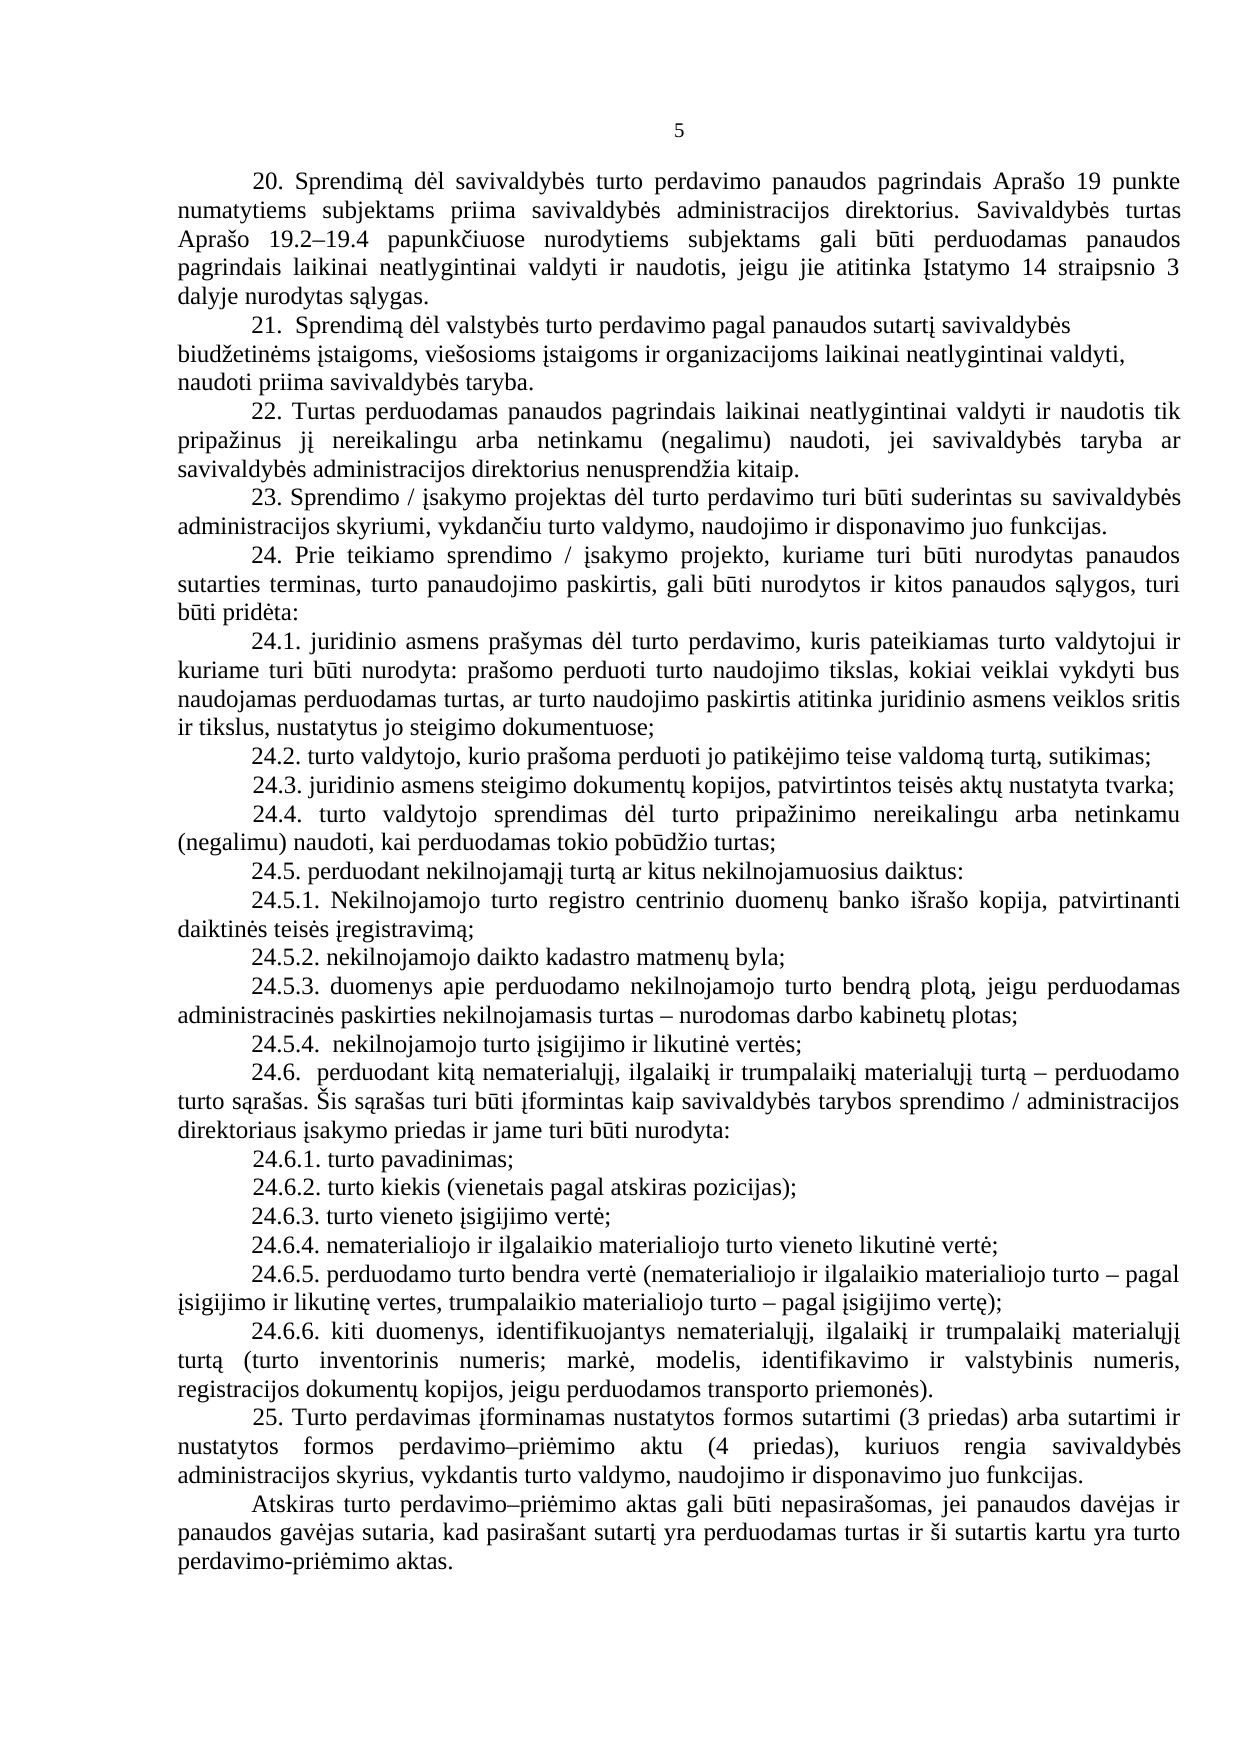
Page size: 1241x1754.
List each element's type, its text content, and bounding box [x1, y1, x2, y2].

text 24.4. turto valdytojo sprendimas dėl turto pripažinimo nereikalingu arba netinkamu (negalimu) naudoti, kai perduodamas tokio pobūdžio turtas; [177, 799, 1181, 856]
text 24.6.2. turto kiekis (vienetais pagal atskiras pozicijas); [177, 1172, 1181, 1201]
text 24.6.5. perduodamo turto bendra vertė (nematerialiojo ir ilgalaikio materialiojo turto – pagal įsigijimo ir likutinę vertes, trumpalaikio materialiojo turto – pagal įsigijimo vertę); [177, 1259, 1181, 1316]
text 24.1. juridinio asmens prašymas dėl turto perdavimo, kuris pateikiamas turto valdytojui ir kuriame turi būti nurodyta: prašomo perduoti turto naudojimo tikslas, kokiai veiklai vykdyti bus naudojamas perduodamas turtas, ar turto naudojimo paskirtis atitinka juridinio asmens veiklos sritis ir tikslus, nustatytus jo steigimo dokumentuose; [177, 626, 1181, 741]
text 24.6.1. turto pavadinimas; [177, 1144, 1181, 1172]
text 24.6.6. kiti duomenys, identifikuojantys nematerialųjį, ilgalaikį ir trumpalaikį materialųjį turtą (turto inventorinis numeris; markė, modelis, identifikavimo ir valstybinis numeris, registracijos dokumentų kopijos, jeigu perduodamos transporto priemonės). [177, 1316, 1181, 1402]
text 23. Sprendimo / įsakymo projektas dėl turto perdavimo turi būti suderintas su savivaldybės administracijos skyriumi, vykdančiu turto valdymo, naudojimo ir disponavimo juo funkcijas. [177, 482, 1181, 540]
text 25. Turto perdavimas įforminamas nustatytos formos sutartimi (3 priedas) arba sutartimi ir nustatytos formos perdavimo–priėmimo aktu (4 priedas), kuriuos rengia savivaldybės administracijos skyrius, vykdantis turto valdymo, naudojimo ir disponavimo juo funkcijas. [177, 1402, 1181, 1489]
text 24.6. perduodant kitą nematerialųjį, ilgalaikį ir trumpalaikį materialųjį turtą – perduodamo turto sąrašas. Šis sąrašas turi būti įformintas kaip savivaldybės tarybos sprendimo / administracijos direktoriaus įsakymo priedas ir jame turi būti nurodyta: [177, 1057, 1181, 1144]
text 24.5.2. nekilnojamojo daikto kadastro matmenų byla; [177, 942, 1181, 971]
text 24.5. perduodant nekilnojamąjį turtą ar kitus nekilnojamuosius daiktus: [177, 856, 1181, 885]
text 24.6.3. turto vieneto įsigijimo vertė; [177, 1201, 1181, 1230]
text 24.6.4. nematerialiojo ir ilgalaikio materialiojo turto vieneto likutinė vertė; [177, 1230, 1181, 1259]
text 20. Sprendimą dėl savivaldybės turto perdavimo panaudos pagrindais Aprašo 19 punkte numatytiems subjektams priima savivaldybės administracijos direktorius. Savivaldybės turtas Aprašo 19.2–19.4 papunkčiuose nurodytiems subjektams gali būti perduodamas panaudos pagrindais laikinai neatlygintinai valdyti ir naudotis, jeigu jie atitinka Įstatymo 14 straipsnio 3 dalyje nurodytas sąlygas. [177, 166, 1181, 310]
text 24.5.4. nekilnojamojo turto įsigijimo ir likutinė vertės; [177, 1029, 1181, 1057]
text 24. Prie teikiamo sprendimo / įsakymo projekto, kuriame turi būti nurodytas panaudos sutarties terminas, turto panaudojimo paskirtis, gali būti nurodytos ir kitos panaudos sąlygos, turi būti pridėta: [177, 540, 1181, 626]
text 22. Turtas perduodamas panaudos pagrindais laikinai neatlygintinai valdyti ir naudotis tik pripažinus jį nereikalingu arba netinkamu (negalimu) naudoti, jei savivaldybės taryba ar savivaldybės administracijos direktorius nenusprendžia kitaip. [177, 396, 1181, 482]
text Atskiras turto perdavimo–priėmimo aktas gali būti nepasirašomas, jei panaudos davėjas ir panaudos gavėjas sutaria, kad pasirašant sutartį yra perduodamas turtas ir ši sutartis kartu yra turto perdavimo-priėmimo aktas. [177, 1489, 1181, 1575]
text 24.3. juridinio asmens steigimo dokumentų kopijos, patvirtintos teisės aktų nustatyta tvarka; [177, 770, 1181, 799]
text 24.2. turto valdytojo, kurio prašoma perduoti jo patikėjimo teise valdomą turtą, sutikimas; [177, 741, 1181, 770]
text 24.5.3. duomenys apie perduodamo nekilnojamojo turto bendrą plotą, jeigu perduodamas administracinės paskirties nekilnojamasis turtas – nurodomas darbo kabinetų plotas; [177, 971, 1181, 1029]
text 21. Sprendimą dėl valstybės turto perdavimo pagal panaudos sutartį savivaldybės biudžetinėms įstaigoms, viešosioms įstaigoms ir organizacijoms laikinai neatlygintinai valdyti, naudoti priima savivaldybės taryba. [177, 310, 1181, 396]
text 24.5.1. Nekilnojamojo turto registro centrinio duomenų banko išrašo kopija, patvirtinanti daiktinės teisės įregistravimą; [177, 885, 1181, 942]
